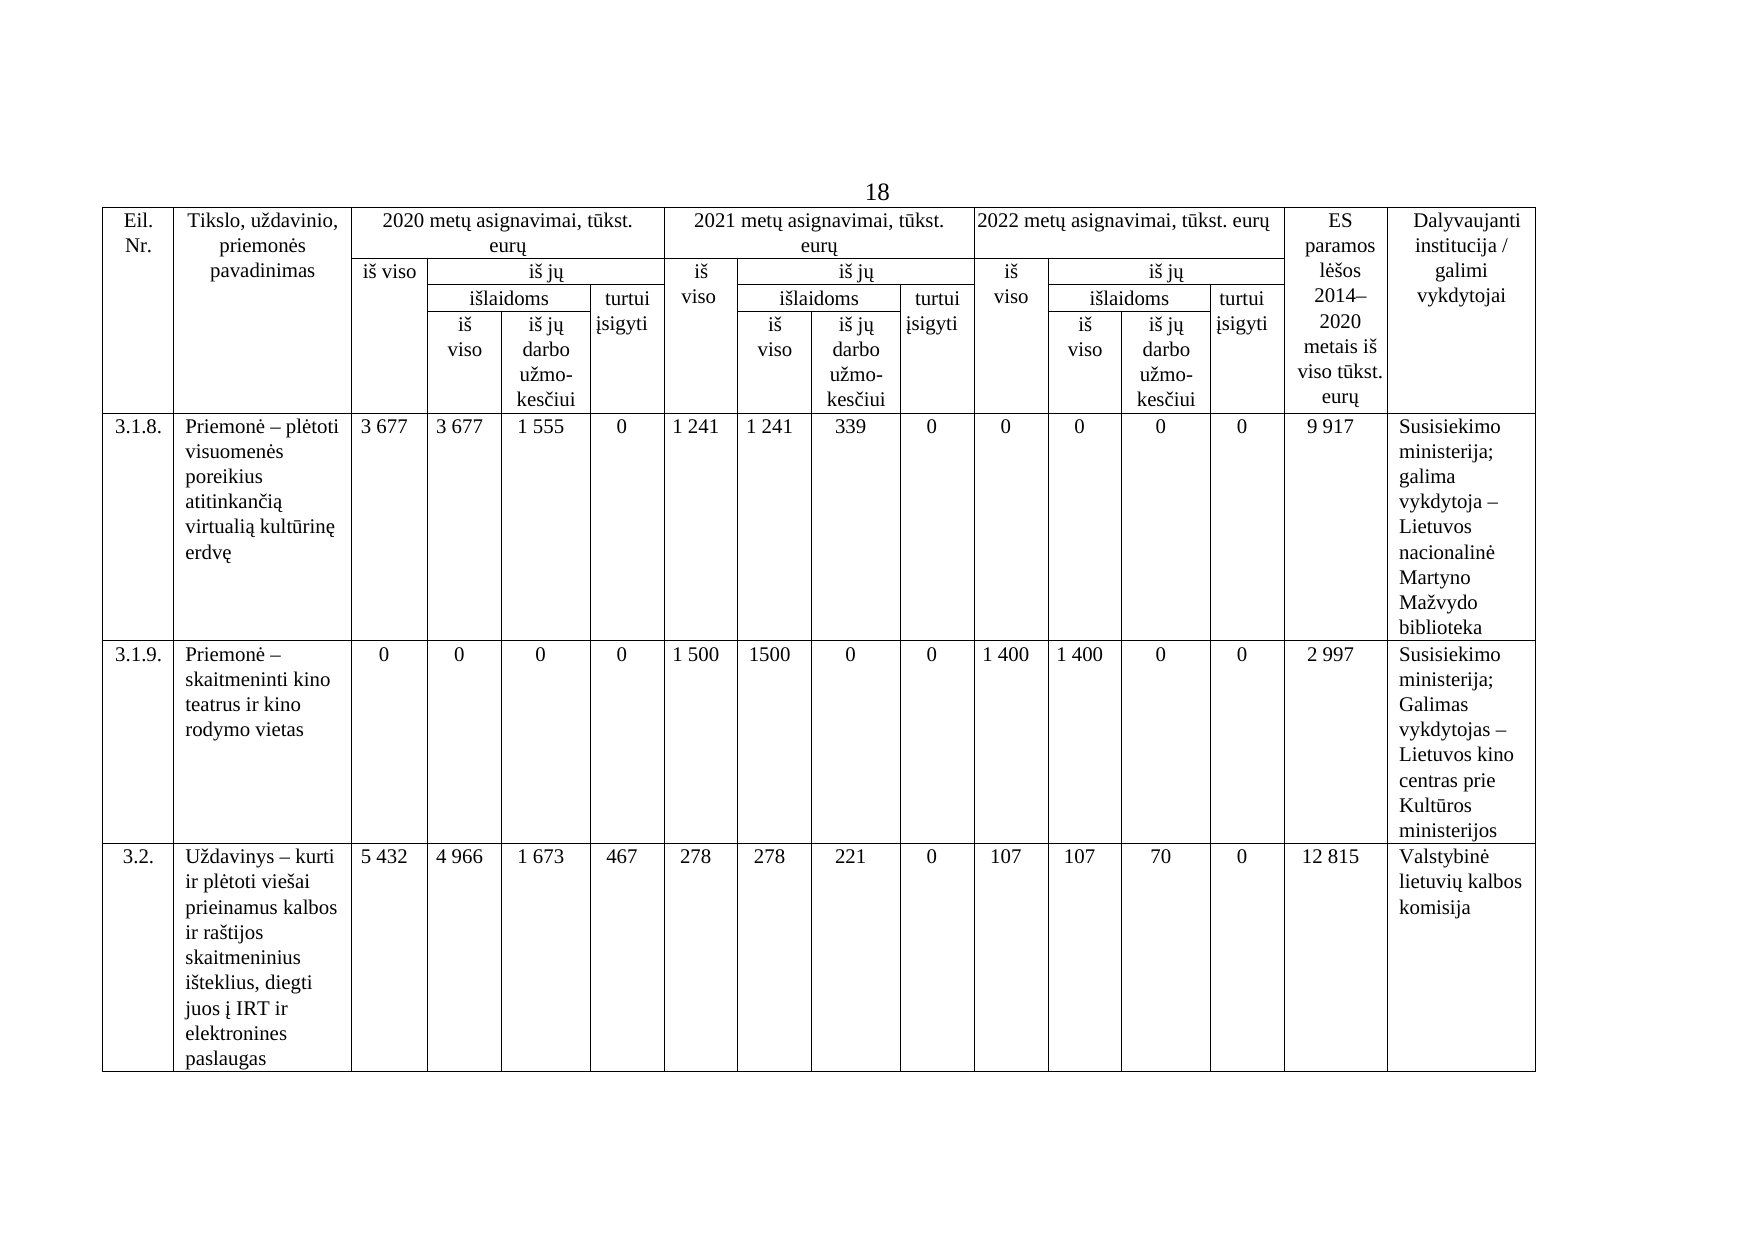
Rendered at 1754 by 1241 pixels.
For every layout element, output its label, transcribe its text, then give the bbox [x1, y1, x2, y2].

table_cell 0 [901, 414, 974, 640]
table_cell 0 [428, 641, 501, 843]
table_cell 1 673 [502, 844, 590, 1071]
table_cell 1 241 [738, 414, 811, 640]
table_cell išlaidoms [1049, 285, 1210, 311]
table_cell 221 [812, 844, 900, 1071]
table_cell 278 [738, 844, 811, 1071]
table_cell 5 432 [352, 844, 427, 1071]
table_cell 1 400 [1049, 641, 1121, 843]
table_cell Priemonė – skaitmeninti kino teatrus ir kino rodymo vietas [174, 641, 351, 843]
table_cell Uždavinys – kurti ir plėtoti viešai prieinamus kalbos ir raštijos skaitmeninius išteklius, diegti juos į IRT ir elektronines paslaugas [174, 844, 351, 1071]
table_cell Susisiekimo ministerija; galima vykdytoja – Lietuvos nacionalinė Martyno Mažvydo biblioteka [1388, 414, 1535, 640]
table_cell Susisiekimo ministerija; Galimas vykdytojas –Lietuvos kino centras prie Kultūros ministerijos [1388, 641, 1535, 843]
table_cell 0 [812, 641, 900, 843]
table_cell 467 [591, 844, 664, 1071]
table_cell 70 [1122, 844, 1210, 1071]
table_cell 2 997 [1285, 641, 1387, 843]
table_header 2021 metų asignavimai, tūkst. eurų [665, 208, 974, 258]
table_cell 1500 [738, 641, 811, 843]
table_cell iš viso [1049, 312, 1121, 412]
table_cell Priemonė – plėtoti visuomenės poreikius atitinkančią virtualią kultūrinę erdvę [174, 414, 351, 640]
table_cell 4 966 [428, 844, 501, 1071]
table_cell iš viso [665, 259, 737, 412]
table_cell iš viso [738, 312, 811, 412]
table_cell 0 [1211, 844, 1284, 1071]
table_cell 0 [975, 414, 1048, 640]
table_cell turtui įsigyti [1211, 285, 1284, 412]
table_cell turtui įsigyti [901, 285, 974, 412]
table_cell iš jų [1049, 259, 1284, 284]
table_cell 3.2. [103, 844, 173, 1071]
table_cell 0 [352, 641, 427, 843]
table_cell iš jų darbo užmo-kesčiui [812, 312, 900, 412]
table_cell išlaidoms [738, 285, 900, 311]
table_cell 3 677 [428, 414, 501, 640]
table_header Dalyvaujanti institucija / galimi vykdytojai [1388, 208, 1535, 412]
table_cell 0 [502, 641, 590, 843]
table_cell iš viso [352, 259, 427, 412]
table_cell 0 [1122, 641, 1210, 843]
table_cell 0 [591, 414, 664, 640]
table_cell iš jų darbo užmo-kesčiui [1122, 312, 1210, 412]
table_cell 9 917 [1285, 414, 1387, 640]
table_cell išlaidoms [428, 285, 590, 311]
table_cell 3.1.8. [103, 414, 173, 640]
table_cell 1 241 [665, 414, 737, 640]
table_cell Valstybinė lietuvių kalbos komisija [1388, 844, 1535, 1071]
table_cell 0 [1211, 414, 1284, 640]
table_cell 1 400 [975, 641, 1048, 843]
table_cell 107 [975, 844, 1048, 1071]
table_cell 0 [901, 641, 974, 843]
table_cell 278 [665, 844, 737, 1071]
table_cell iš viso [428, 312, 501, 412]
table_cell iš jų [738, 259, 974, 284]
table_cell turtui įsigyti [591, 285, 664, 412]
table_cell 339 [812, 414, 900, 640]
table_cell 3.1.9. [103, 641, 173, 843]
table_header 2022 metų asignavimai, tūkst. eurų [975, 208, 1284, 258]
table_cell 0 [1049, 414, 1121, 640]
table_cell 1 555 [502, 414, 590, 640]
table_cell 12 815 [1285, 844, 1387, 1071]
table_cell 0 [1122, 414, 1210, 640]
table_cell 0 [591, 641, 664, 843]
table_header Tikslo, uždavinio, priemonės pavadinimas [174, 208, 351, 412]
table_cell 0 [901, 844, 974, 1071]
table_cell 1 500 [665, 641, 737, 843]
table_cell 107 [1049, 844, 1121, 1071]
table_cell iš jų [428, 259, 664, 284]
table_cell 0 [1211, 641, 1284, 843]
table_header ES paramos lėšos 2014–2020 metais iš viso tūkst. eurų [1285, 208, 1387, 412]
table_cell 3 677 [352, 414, 427, 640]
table_header 2020 metų asignavimai, tūkst. eurų [352, 208, 664, 258]
table_cell iš jų darbo užmo-kesčiui [502, 312, 590, 412]
table_header Eil. Nr. [103, 208, 173, 412]
table_cell iš viso [975, 259, 1048, 412]
